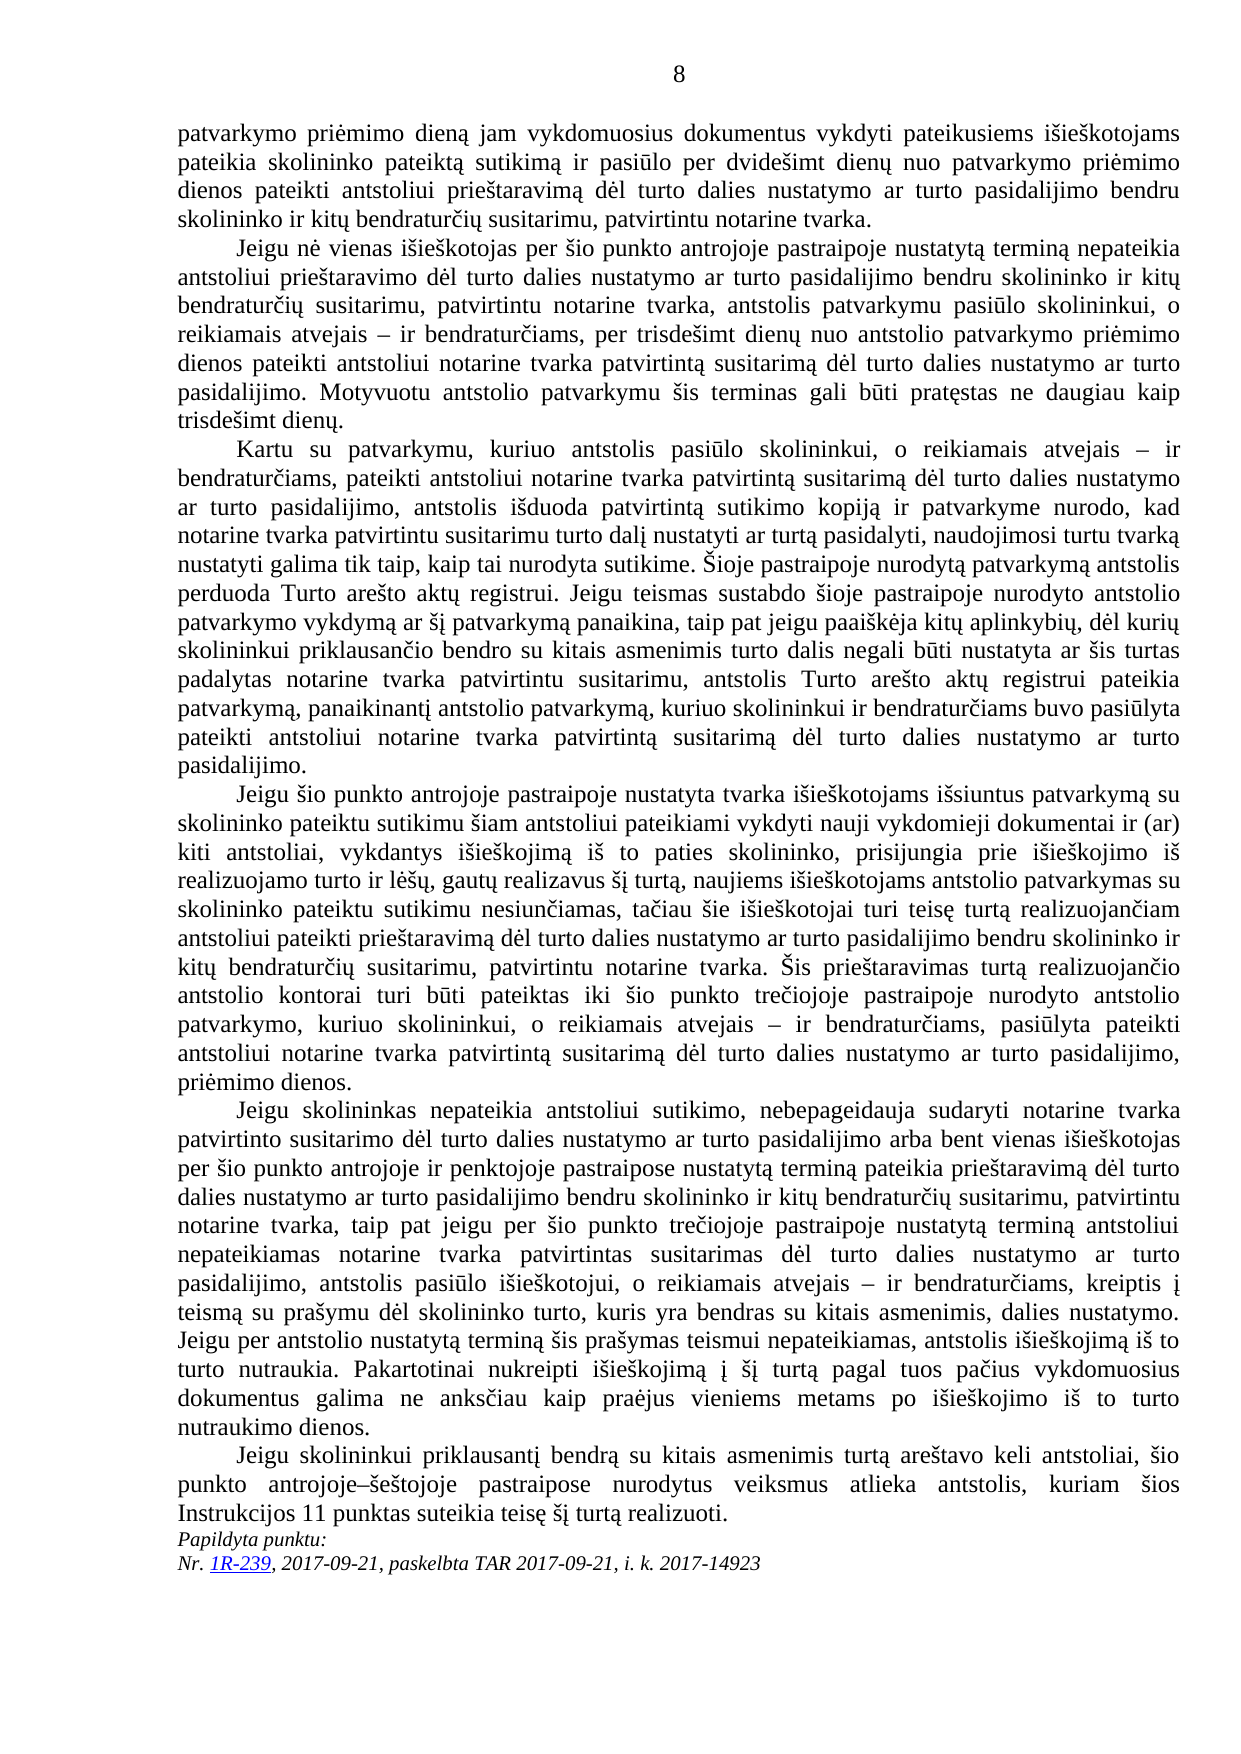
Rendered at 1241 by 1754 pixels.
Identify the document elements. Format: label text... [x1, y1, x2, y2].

text Jeigu skolininkui priklausantį bendrą su kitais asmenimis turtą areštavo keli antstoliai, šio punkto antrojoje–šeštojoje pastraipose nurodytus veiksmus atlieka antstolis, kuriam šios Instrukcijos 11 punktas suteikia teisę šį turtą realizuoti. [177, 1441, 1181, 1527]
text Nr. 1R-239, 2017-09-21, paskelbta TAR 2017-09-21, i. k. 2017-14923 [177, 1551, 1181, 1575]
text Jeigu nė vienas išieškotojas per šio punkto antrojoje pastraipoje nustatytą terminą nepateikia antstoliui prieštaravimo dėl turto dalies nustatymo ar turto pasidalijimo bendru skolininko ir kitų bendraturčių susitarimu, patvirtintu notarine tvarka, antstolis patvarkymu pasiūlo skolininkui, o reikiamais atvejais – ir bendraturčiams, per trisdešimt dienų nuo antstolio patvarkymo priėmimo dienos pateikti antstoliui notarine tvarka patvirtintą susitarimą dėl turto dalies nustatymo ar turto pasidalijimo. Motyvuotu antstolio patvarkymu šis terminas gali būti pratęstas ne daugiau kaip trisdešimt dienų. [177, 233, 1181, 434]
text Jeigu šio punkto antrojoje pastraipoje nustatyta tvarka išieškotojams išsiuntus patvarkymą su skolininko pateiktu sutikimu šiam antstoliui pateikiami vykdyti nauji vykdomieji dokumentai ir (ar) kiti antstoliai, vykdantys išieškojimą iš to paties skolininko, prisijungia prie išieškojimo iš realizuojamo turto ir lėšų, gautų realizavus šį turtą, naujiems išieškotojams antstolio patvarkymas su skolininko pateiktu sutikimu nesiunčiamas, tačiau šie išieškotojai turi teisę turtą realizuojančiam antstoliui pateikti prieštaravimą dėl turto dalies nustatymo ar turto pasidalijimo bendru skolininko ir kitų bendraturčių susitarimu, patvirtintu notarine tvarka. Šis prieštaravimas turtą realizuojančio antstolio kontorai turi būti pateiktas iki šio punkto trečiojoje pastraipoje nurodyto antstolio patvarkymo, kuriuo skolininkui, o reikiamais atvejais – ir bendraturčiams, pasiūlyta pateikti antstoliui notarine tvarka patvirtintą susitarimą dėl turto dalies nustatymo ar turto pasidalijimo, priėmimo dienos. [177, 779, 1181, 1096]
text Kartu su patvarkymu, kuriuo antstolis pasiūlo skolininkui, o reikiamais atvejais – ir bendraturčiams, pateikti antstoliui notarine tvarka patvirtintą susitarimą dėl turto dalies nustatymo ar turto pasidalijimo, antstolis išduoda patvirtintą sutikimo kopiją ir patvarkyme nurodo, kad notarine tvarka patvirtintu susitarimu turto dalį nustatyti ar turtą pasidalyti, naudojimosi turtu tvarką nustatyti galima tik taip, kaip tai nurodyta sutikime. Šioje pastraipoje nurodytą patvarkymą antstolis perduoda Turto arešto aktų registrui. Jeigu teismas sustabdo šioje pastraipoje nurodyto antstolio patvarkymo vykdymą ar šį patvarkymą panaikina, taip pat jeigu paaiškėja kitų aplinkybių, dėl kurių skolininkui priklausančio bendro su kitais asmenimis turto dalis negali būti nustatyta ar šis turtas padalytas notarine tvarka patvirtintu susitarimu, antstolis Turto arešto aktų registrui pateikia patvarkymą, panaikinantį antstolio patvarkymą, kuriuo skolininkui ir bendraturčiams buvo pasiūlyta pateikti antstoliui notarine tvarka patvirtintą susitarimą dėl turto dalies nustatymo ar turto pasidalijimo. [177, 434, 1181, 779]
text patvarkymo priėmimo dieną jam vykdomuosius dokumentus vykdyti pateikusiems išieškotojams pateikia skolininko pateiktą sutikimą ir pasiūlo per dvidešimt dienų nuo patvarkymo priėmimo dienos pateikti antstoliui prieštaravimą dėl turto dalies nustatymo ar turto pasidalijimo bendru skolininko ir kitų bendraturčių susitarimu, patvirtintu notarine tvarka. [177, 118, 1181, 233]
text Jeigu skolininkas nepateikia antstoliui sutikimo, nebepageidauja sudaryti notarine tvarka patvirtinto susitarimo dėl turto dalies nustatymo ar turto pasidalijimo arba bent vienas išieškotojas per šio punkto antrojoje ir penktojoje pastraipose nustatytą terminą pateikia prieštaravimą dėl turto dalies nustatymo ar turto pasidalijimo bendru skolininko ir kitų bendraturčių susitarimu, patvirtintu notarine tvarka, taip pat jeigu per šio punkto trečiojoje pastraipoje nustatytą terminą antstoliui nepateikiamas notarine tvarka patvirtintas susitarimas dėl turto dalies nustatymo ar turto pasidalijimo, antstolis pasiūlo išieškotojui, o reikiamais atvejais – ir bendraturčiams, kreiptis į teismą su prašymu dėl skolininko turto, kuris yra bendras su kitais asmenimis, dalies nustatymo. Jeigu per antstolio nustatytą terminą šis prašymas teismui nepateikiamas, antstolis išieškojimą iš to turto nutraukia. Pakartotinai nukreipti išieškojimą į šį turtą pagal tuos pačius vykdomuosius dokumentus galima ne anksčiau kaip praėjus vieniems metams po išieškojimo iš to turto nutraukimo dienos. [177, 1096, 1181, 1441]
text Papildyta punktu: [177, 1527, 1181, 1551]
